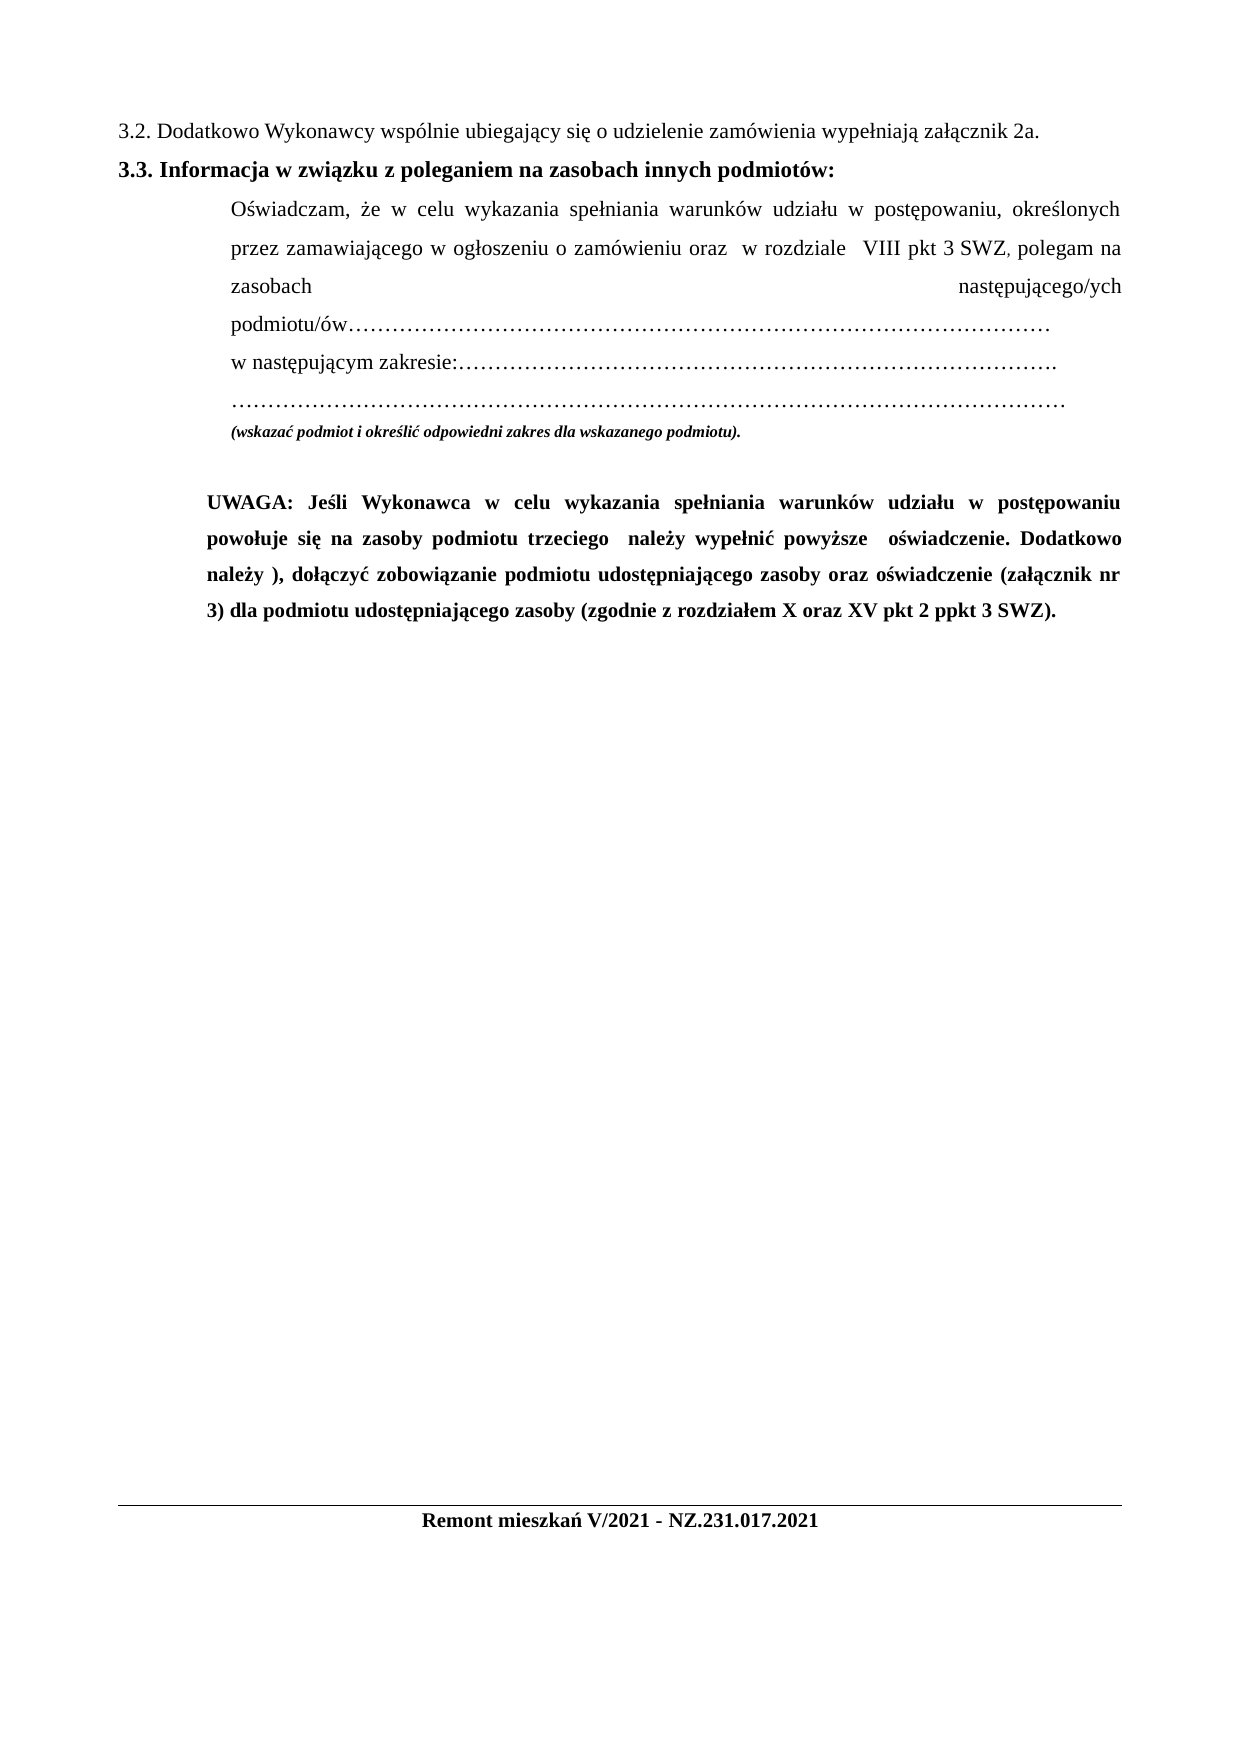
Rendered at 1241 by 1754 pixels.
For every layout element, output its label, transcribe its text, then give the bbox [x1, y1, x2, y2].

text Remont mieszkań V/2021 - NZ.231.017.2021 [118, 1506, 1122, 1532]
list 3.2. Dodatkowo Wykonawcy wspólnie ubiegający się o udzielenie zamówienia wypełniają załącznik 2a. [118, 118, 1122, 144]
list UWAGA: Jeśli Wykonawca w celu wykazania spełniania warunków udziału w postępowaniu powołuje się na zasoby podmiotu trzeciego należy wypełnić powyższe oświadczenie. Dodatkowo należy ), dołączyć zobowiązanie podmiotu udostępniającego zasoby oraz oświadczenie (załącznik nr 3) dla podmiotu udostępniającego zasoby (zgodnie z rozdziałem X oraz XV pkt 2 ppkt 3 SWZ). [207, 490, 1122, 622]
list 3.3. Informacja w związku z poleganiem na zasobach innych podmiotów: [118, 156, 1122, 183]
list w następującym zakresie:………………………………………………………………………. ……………………………………………………………………………………………………(wskazać podmiot i określić odpowiedni zakres dla wskazanego podmiotu). [193, 349, 1122, 441]
list Oświadczam, że w celu wykazania spełniania warunków udziału w postępowaniu, określonych przez zamawiającego w ogłoszeniu o zamówieniu oraz w rozdziale VIII pkt 3 SWZ, polegam na zasobach następującego/ych podmiotu/ów…………………………………………………………………………………… [193, 196, 1122, 336]
